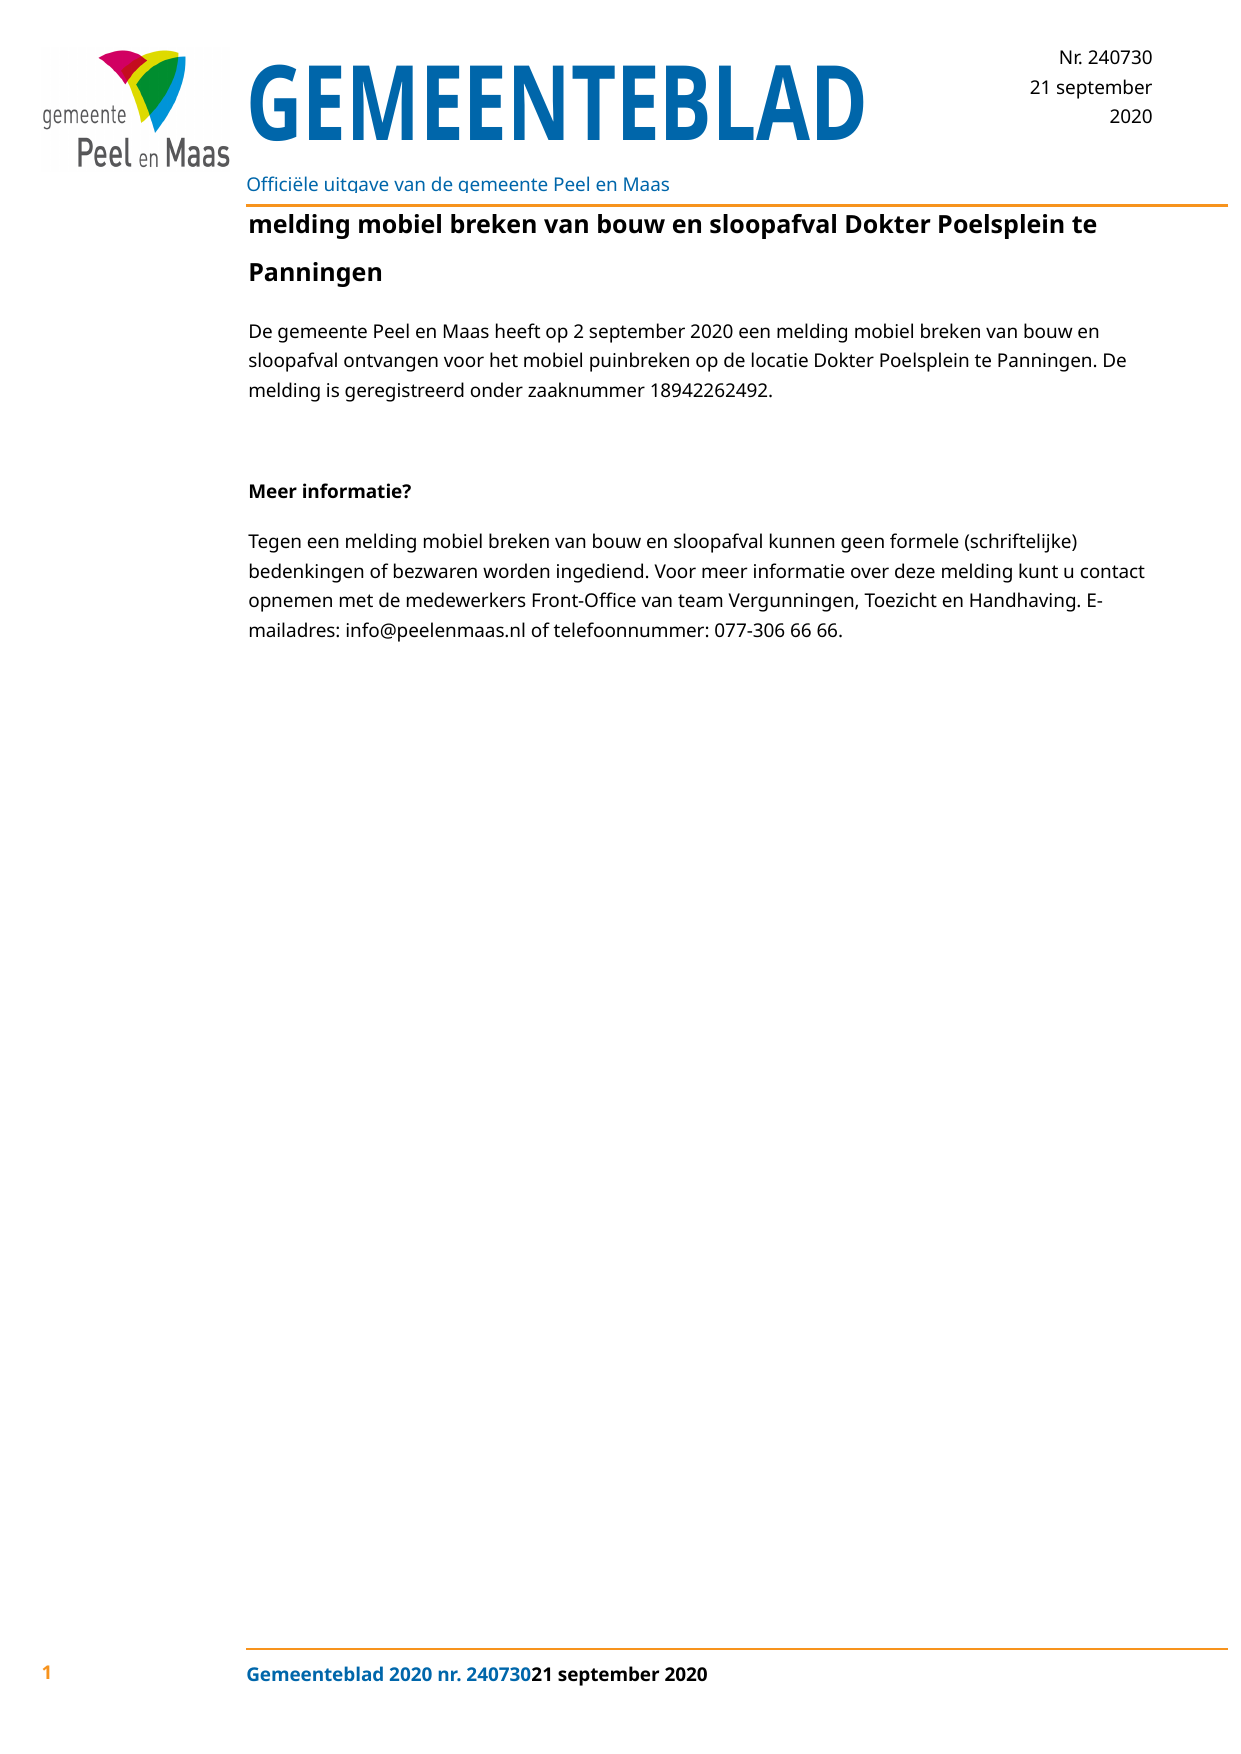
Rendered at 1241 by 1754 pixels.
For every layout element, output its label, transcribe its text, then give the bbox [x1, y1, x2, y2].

text Tegen een melding mobiel breken van bouw en sloopafval kunnen geen formele (schriftelijke) bedenkingen of bezwaren worden ingediend. Voor meer informatie over deze melding kunt u contact opnemen met de medewerkers Front-Office van team Vergunningen, Toezicht en Handhaving. E-mailadres: info@peelenmaas.nl of telefoonnummer: 077-306 66 66. [248, 528, 1152, 643]
text De gemeente Peel en Maas heeft op 2 september 2020 een melding mobiel breken van bouw en sloopafval ontvangen voor het mobiel puinbreken op de locatie Dokter Poelsplein te Panningen. De melding is geregistreerd onder zaaknummer 18942262492. [248, 318, 1152, 403]
picture [41, 47, 231, 172]
text melding mobiel breken van bouw en sloopafval Dokter Poelsplein te Panningen [248, 207, 1152, 288]
text Meer informatie? [248, 478, 1152, 504]
